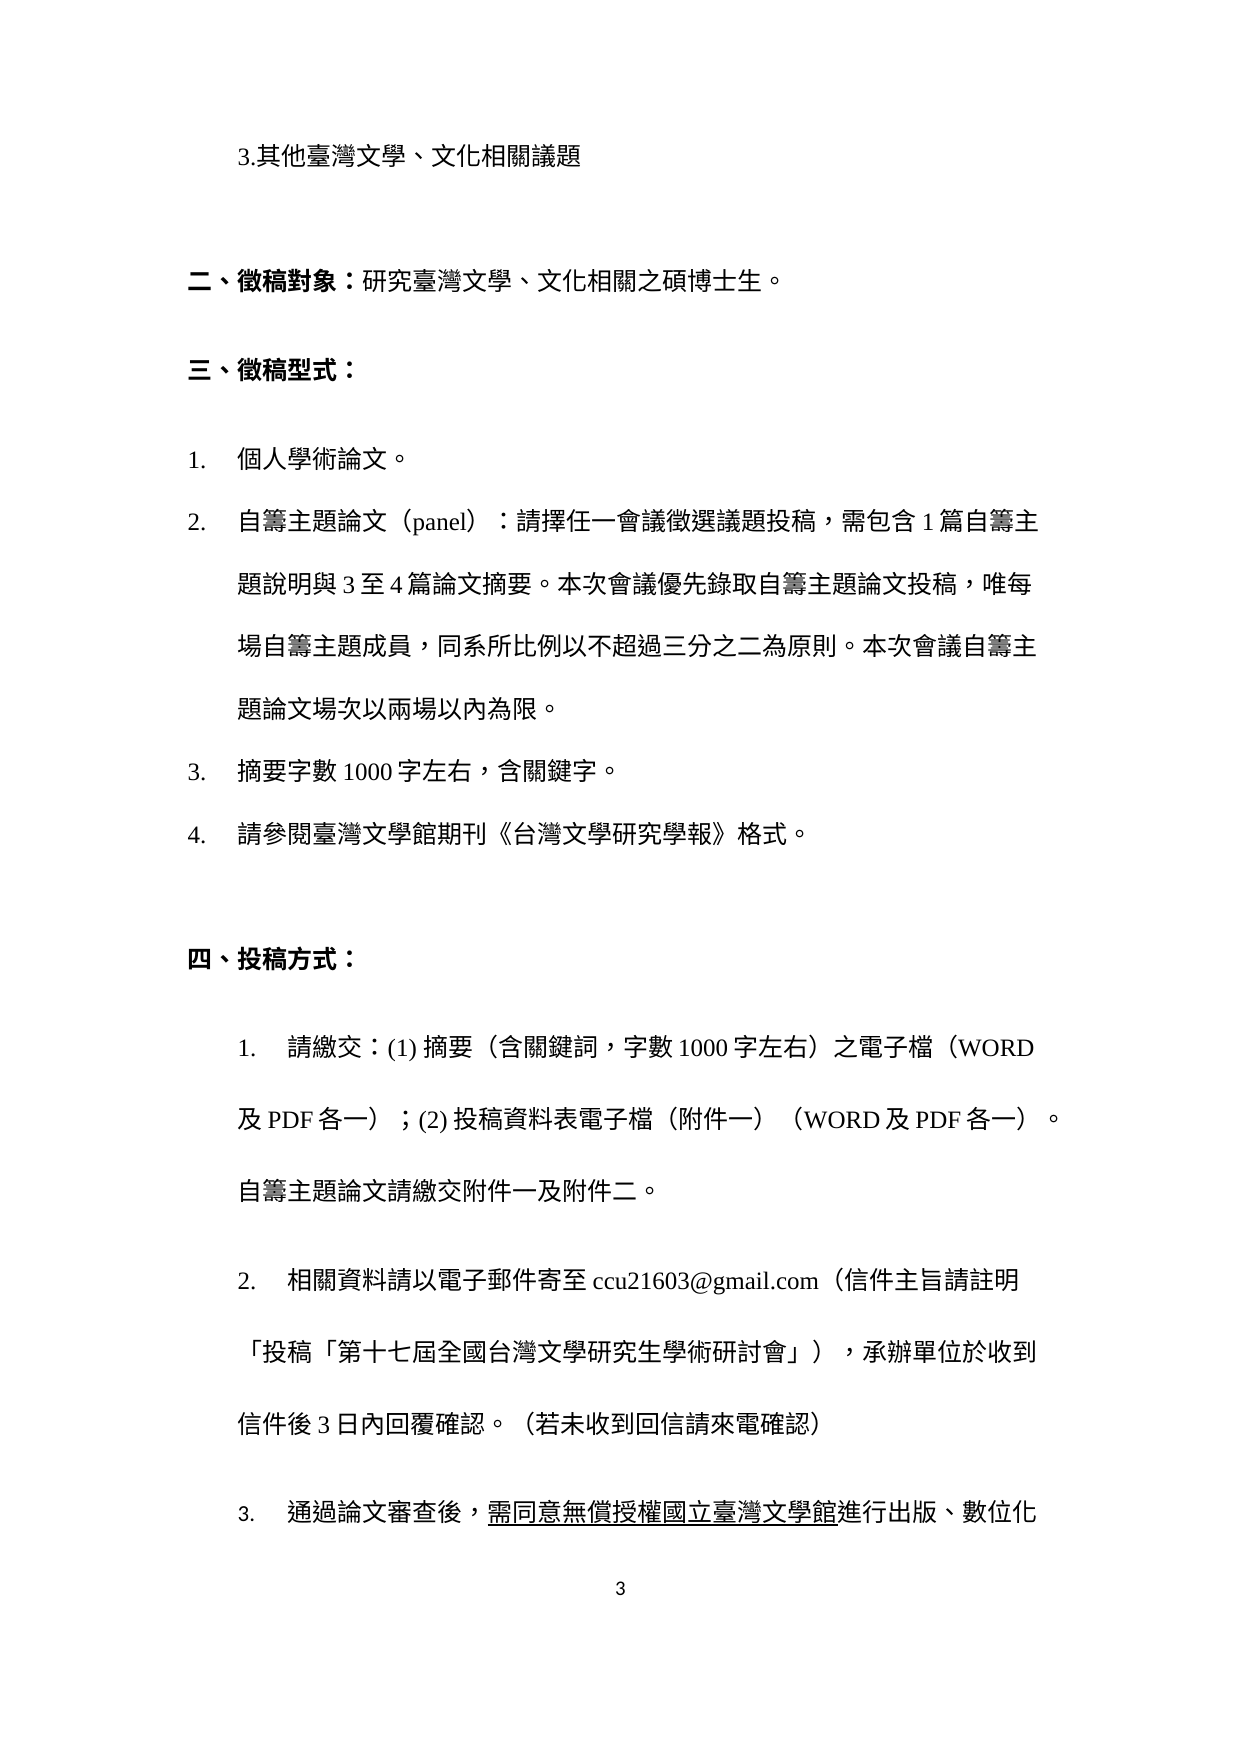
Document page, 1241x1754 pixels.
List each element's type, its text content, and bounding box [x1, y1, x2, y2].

list 摘要字數1000字左右，含關鍵字。 [187, 728, 1053, 791]
list 請繳交：(1) 摘要（含關鍵詞，字數1000字左右）之電子檔（WORD及PDF各一）；(2) 投稿資料表電子檔（附件一）（WORD及PDF各一）。自籌主題論文請繳交附件一及附件二。 [237, 1004, 1053, 1211]
text 3.其他臺灣文學、文化相關議題 [187, 113, 1053, 176]
list 個人學術論文。 [187, 416, 1053, 478]
text 四、投稿方式： [187, 916, 1053, 978]
text 二、徵稿對象：研究臺灣文學、文化相關之碩博士生。 [187, 238, 1053, 301]
list 相關資料請以電子郵件寄至ccu21603@gmail.com（信件主旨請註明「投稿「第十七屆全國台灣文學研究生學術研討會」），承辦單位於收到信件後3日內回覆確認。（若未收到回信請來電確認） [237, 1237, 1053, 1443]
list 通過論文審查後，需同意無償授權國立臺灣文學館進行出版、數位化典藏、重製，或透過網路公開傳輸、授權用戶瀏覽、下載、列印等行為，並保證投稿資料表所填之資料無誤，且本論文未於他處出版、一稿多投、違反學術倫理、或侵犯他人著作權。如有違反，所有法律責任由作者自負。 [237, 1469, 1053, 1532]
text 三、徵稿型式： [187, 327, 1053, 389]
list 自籌主題論文（panel）：請擇任一會議徵選議題投稿，需包含1篇自籌主題說明與3至4篇論文摘要。本次會議優先錄取自籌主題論文投稿，唯每場自籌主題成員，同系所比例以不超過三分之二為原則。本次會議自籌主題論文場次以兩場以內為限。 [187, 478, 1053, 728]
list 請參閱臺灣文學館期刊《台灣文學研究學報》格式。 [187, 791, 1053, 853]
